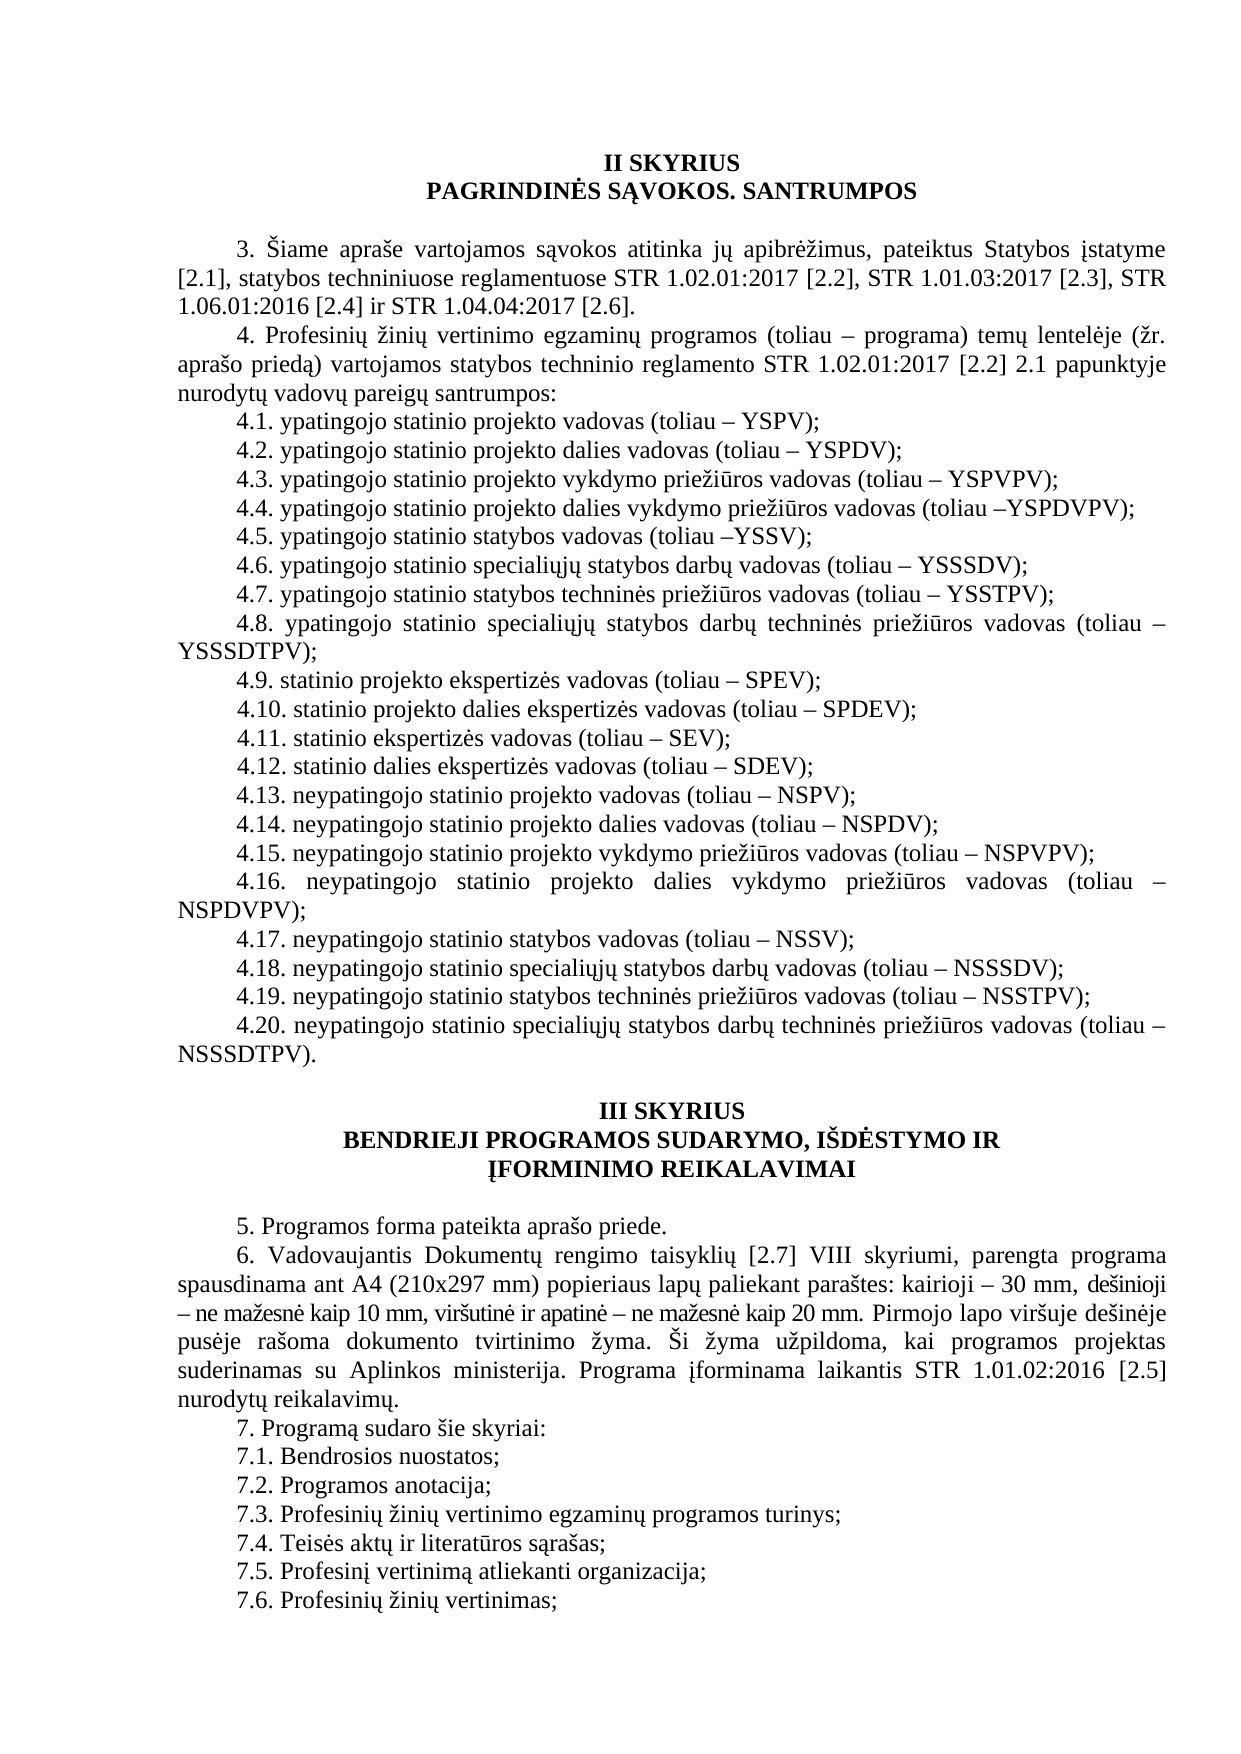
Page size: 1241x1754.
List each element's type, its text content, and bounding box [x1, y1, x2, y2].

text 7.1. Bendrosios nuostatos; [177, 1441, 1166, 1470]
text 4.14. neypatingojo statinio projekto dalies vadovas (toliau – NSPDV); [236, 809, 1166, 838]
text 4.9. statinio projekto ekspertizės vadovas (toliau – SPEV); [236, 665, 1166, 694]
text II SKYRIUS [177, 148, 1166, 176]
text 4.12. statinio dalies ekspertizės vadovas (toliau – SDEV); [237, 751, 1166, 780]
text ĮFORMINIMO REIKALAVIMAI [177, 1154, 1166, 1183]
text 4.11. statinio ekspertizės vadovas (toliau – SEV); [237, 723, 1166, 751]
text 4. Profesinių žinių vertinimo egzaminų programos (toliau – programa) temų lentelėje (žr. aprašo priedą) vartojamos statybos techninio reglamento STR 1.02.01:2017 [2.2] 2.1 papunktyje nurodytų vadovų pareigų santrumpos: [177, 320, 1166, 406]
text 4.13. neypatingojo statinio projekto vadovas (toliau – NSPV); [236, 780, 1166, 809]
text 4.2. ypatingojo statinio projekto dalies vadovas (toliau – YSPDV); [236, 435, 1166, 464]
text 4.5. ypatingojo statinio statybos vadovas (toliau –YSSV); [236, 521, 1166, 550]
text III SKYRIUS [177, 1096, 1166, 1125]
text 4.4. ypatingojo statinio projekto dalies vykdymo priežiūros vadovas (toliau –YSPDVPV); [236, 493, 1166, 521]
text 4.1. ypatingojo statinio projekto vadovas (toliau – YSPV); [236, 406, 1166, 435]
text BENDRIEJI PROGRAMos SUDARYMO, IŠDĖSTYMO IR [177, 1125, 1166, 1154]
text 7.2. Programos anotacija; [177, 1470, 1166, 1499]
text 7.3. Profesinių žinių vertinimo egzaminų programos turinys; [177, 1499, 1166, 1528]
text 4.6. ypatingojo statinio specialiųjų statybos darbų vadovas (toliau – YSSSDV); [236, 550, 1166, 579]
text 7. Programą sudaro šie skyriai: [177, 1413, 1166, 1441]
text 4.18. neypatingojo statinio specialiųjų statybos darbų vadovas (toliau – NSSSDV); [236, 953, 1166, 981]
text 4.16. neypatingojo statinio projekto dalies vykdymo priežiūros vadovas (toliau – NSPDVPV); [177, 866, 1166, 924]
text 4.3. ypatingojo statinio projekto vykdymo priežiūros vadovas (toliau – YSPVPV); [236, 464, 1166, 493]
text 5. Programos forma pateikta aprašo priede. [177, 1211, 1167, 1240]
text 4.7. ypatingojo statinio statybos techninės priežiūros vadovas (toliau – YSSTPV); [236, 579, 1166, 608]
text 4.20. neypatingojo statinio specialiųjų statybos darbų techninės priežiūros vadovas (toliau – NSSSDTPV). [177, 1010, 1166, 1068]
text 4.17. neypatingojo statinio statybos vadovas (toliau – NSSV); [236, 924, 1166, 953]
text 7.5. Profesinį vertinimą atliekanti organizacija; [177, 1556, 1166, 1585]
text 4.19. neypatingojo statinio statybos techninės priežiūros vadovas (toliau – NSSTPV); [236, 981, 1166, 1010]
text 4.10. statinio projekto dalies ekspertizės vadovas (toliau – SPDEV); [237, 694, 1166, 723]
text 7.6. Profesinių žinių vertinimas; [177, 1585, 1166, 1614]
text Pagrindinės sĄvokos. SANTRUMPOS [177, 176, 1166, 205]
text 3. Šiame apraše vartojamos sąvokos atitinka jų apibrėžimus, pateiktus Statybos įstatyme [2.1], statybos techniniuose reglamentuose STR 1.02.01:2017 [2.2], STR 1.01.03:2017 [2.3], STR 1.06.01:2016 [2.4] ir STR 1.04.04:2017 [2.6]. [177, 234, 1166, 320]
text 7.4. Teisės aktų ir literatūros sąrašas; [177, 1528, 1166, 1556]
text 4.15. neypatingojo statinio projekto vykdymo priežiūros vadovas (toliau – NSPVPV); [236, 838, 1166, 866]
text 6. Vadovaujantis Dokumentų rengimo taisyklių [2.7] VIII skyriumi, parengta programa spausdinama ant A4 (210x297 mm) popieriaus lapų paliekant paraštes: kairioji – 30 mm, dešinioji – ne mažesnė kaip 10 mm, viršutinė ir apatinė – ne mažesnė kaip 20 mm. Pirmojo lapo viršuje dešinėje pusėje rašoma dokumento tvirtinimo žyma. Ši žyma užpildoma, kai programos projektas suderinamas su Aplinkos ministerija. Programa įforminama laikantis STR 1.01.02:2016 [2.5] nurodytų reikalavimų. [177, 1240, 1167, 1413]
text 4.8. ypatingojo statinio specialiųjų statybos darbų techninės priežiūros vadovas (toliau – YSSSDTPV); [177, 608, 1166, 665]
